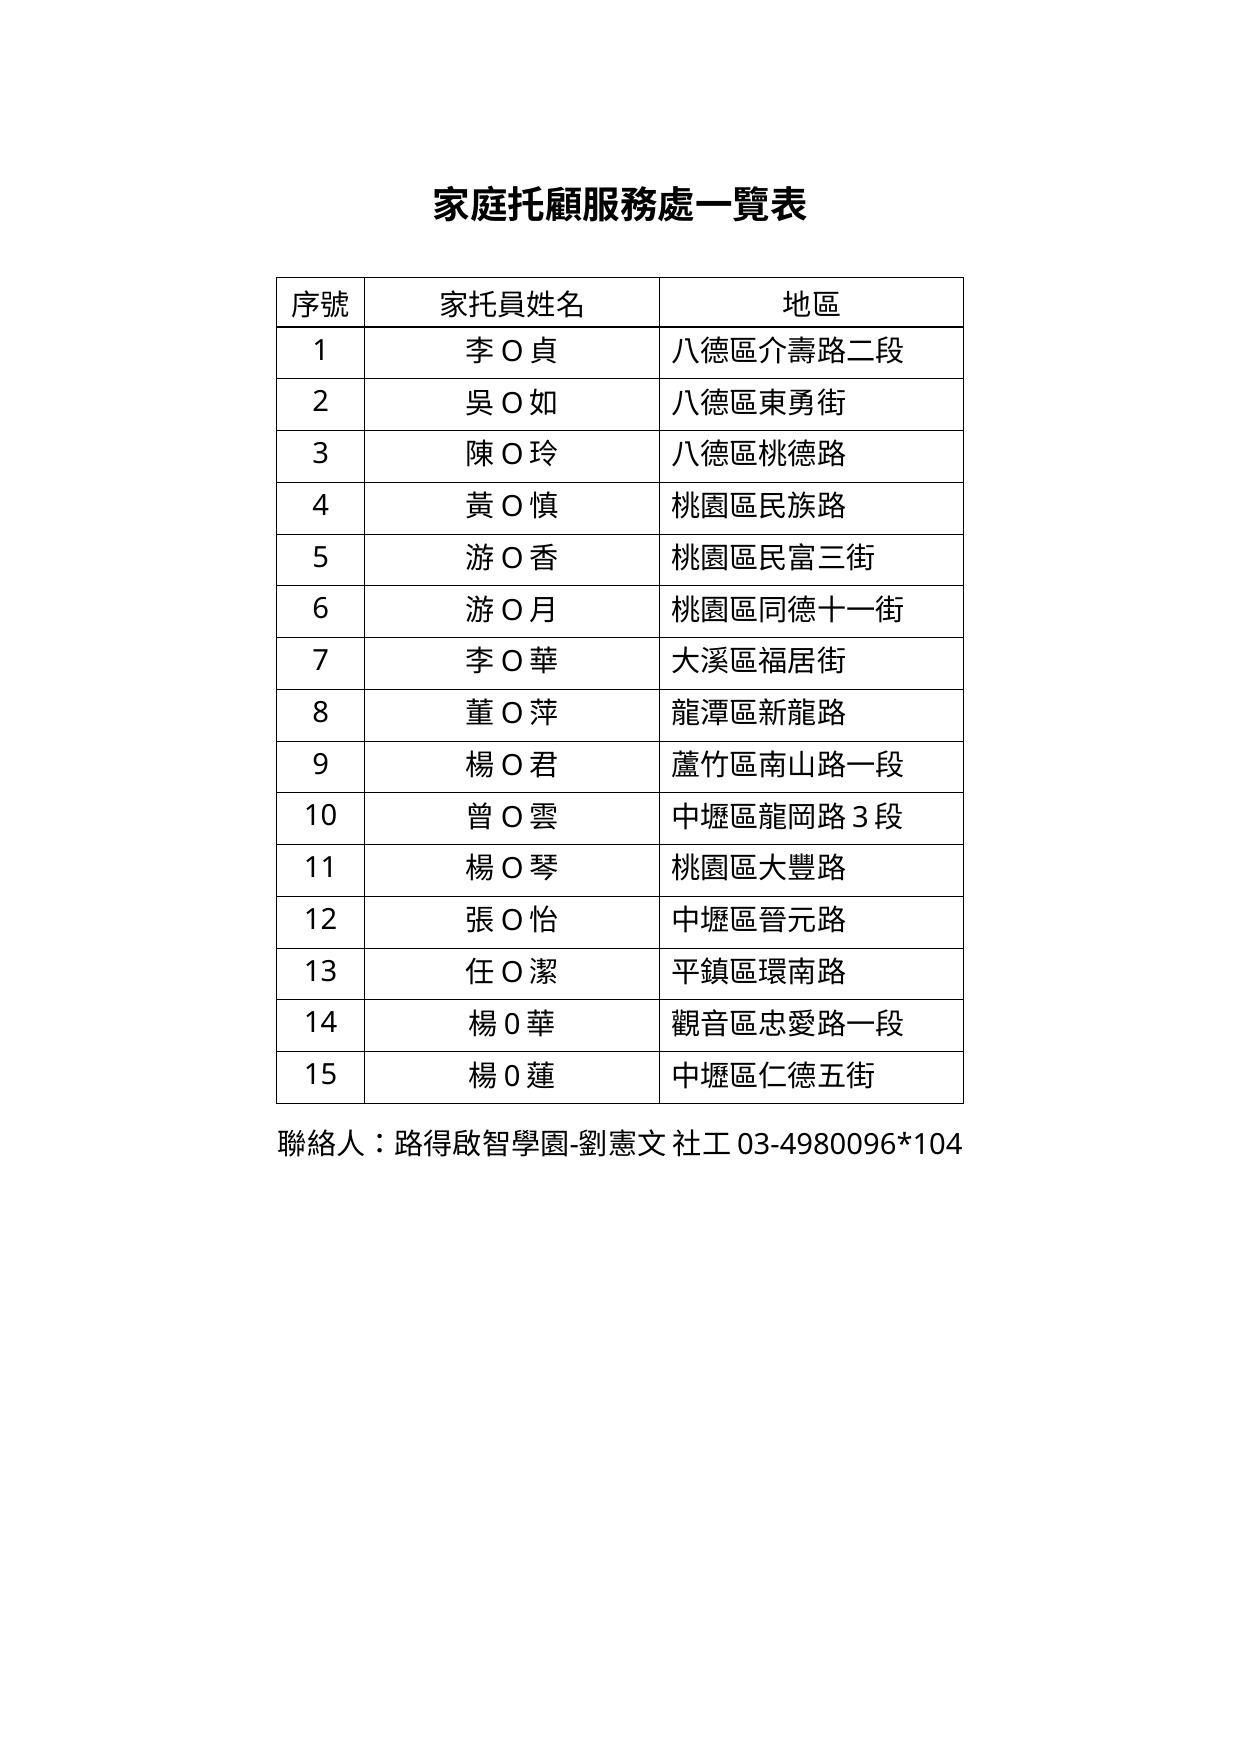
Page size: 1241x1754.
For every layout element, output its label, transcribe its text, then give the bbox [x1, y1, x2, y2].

table_header 地區 [660, 278, 963, 326]
text 家庭托顧服務處一覽表 [187, 164, 1053, 239]
table_cell 11 [277, 845, 364, 896]
table_cell 中壢區龍岡路3段 [660, 793, 963, 844]
table_cell 任O潔 [365, 949, 659, 999]
table_header 序號 [277, 278, 364, 326]
table_cell 中壢區仁德五街 [660, 1052, 963, 1103]
table_cell 吳O如 [365, 379, 659, 430]
table_cell 10 [277, 793, 364, 844]
table_cell 6 [277, 586, 364, 637]
table_cell 張O怡 [365, 897, 659, 948]
table_cell 8 [277, 690, 364, 741]
table_cell 桃園區民富三街 [660, 535, 963, 585]
table_cell 4 [277, 483, 364, 533]
table_cell 八德區桃德路 [660, 431, 963, 482]
table_cell 李O華 [365, 638, 659, 689]
table_cell 楊O琴 [365, 845, 659, 896]
table_cell 黃O慎 [365, 483, 659, 533]
table_cell 9 [277, 742, 364, 792]
table_cell 楊0蓮 [365, 1052, 659, 1103]
table_cell 桃園區民族路 [660, 483, 963, 533]
table_cell 八德區東勇街 [660, 379, 963, 430]
table_cell 陳O玲 [365, 431, 659, 482]
table_cell 3 [277, 431, 364, 482]
table_cell 7 [277, 638, 364, 689]
table_cell 2 [277, 379, 364, 430]
table_cell 14 [277, 1000, 364, 1051]
text 聯絡人：路得啟智學園-劉憲文 社工03-4980096*104 [187, 1104, 1053, 1179]
table_cell 13 [277, 949, 364, 999]
table_cell 平鎮區環南路 [660, 949, 963, 999]
table_cell 李O貞 [365, 328, 659, 378]
table_cell 中壢區晉元路 [660, 897, 963, 948]
table_cell 蘆竹區南山路一段 [660, 742, 963, 792]
table_cell 游O月 [365, 586, 659, 637]
table_cell 15 [277, 1052, 364, 1103]
table_cell 龍潭區新龍路 [660, 690, 963, 741]
table_cell 游O香 [365, 535, 659, 585]
table_cell 桃園區大豐路 [660, 845, 963, 896]
table_cell 12 [277, 897, 364, 948]
table_cell 5 [277, 535, 364, 585]
table_cell 楊O君 [365, 742, 659, 792]
table_cell 1 [277, 328, 364, 378]
table_cell 觀音區忠愛路一段 [660, 1000, 963, 1051]
table_cell 八德區介壽路二段 [660, 328, 963, 378]
table_cell 楊0華 [365, 1000, 659, 1051]
table_cell 大溪區福居街 [660, 638, 963, 689]
table_header 家托員姓名 [365, 278, 659, 326]
table_cell 桃園區同德十一街 [660, 586, 963, 637]
table_cell 董O萍 [365, 690, 659, 741]
table_cell 曾O雲 [365, 793, 659, 844]
